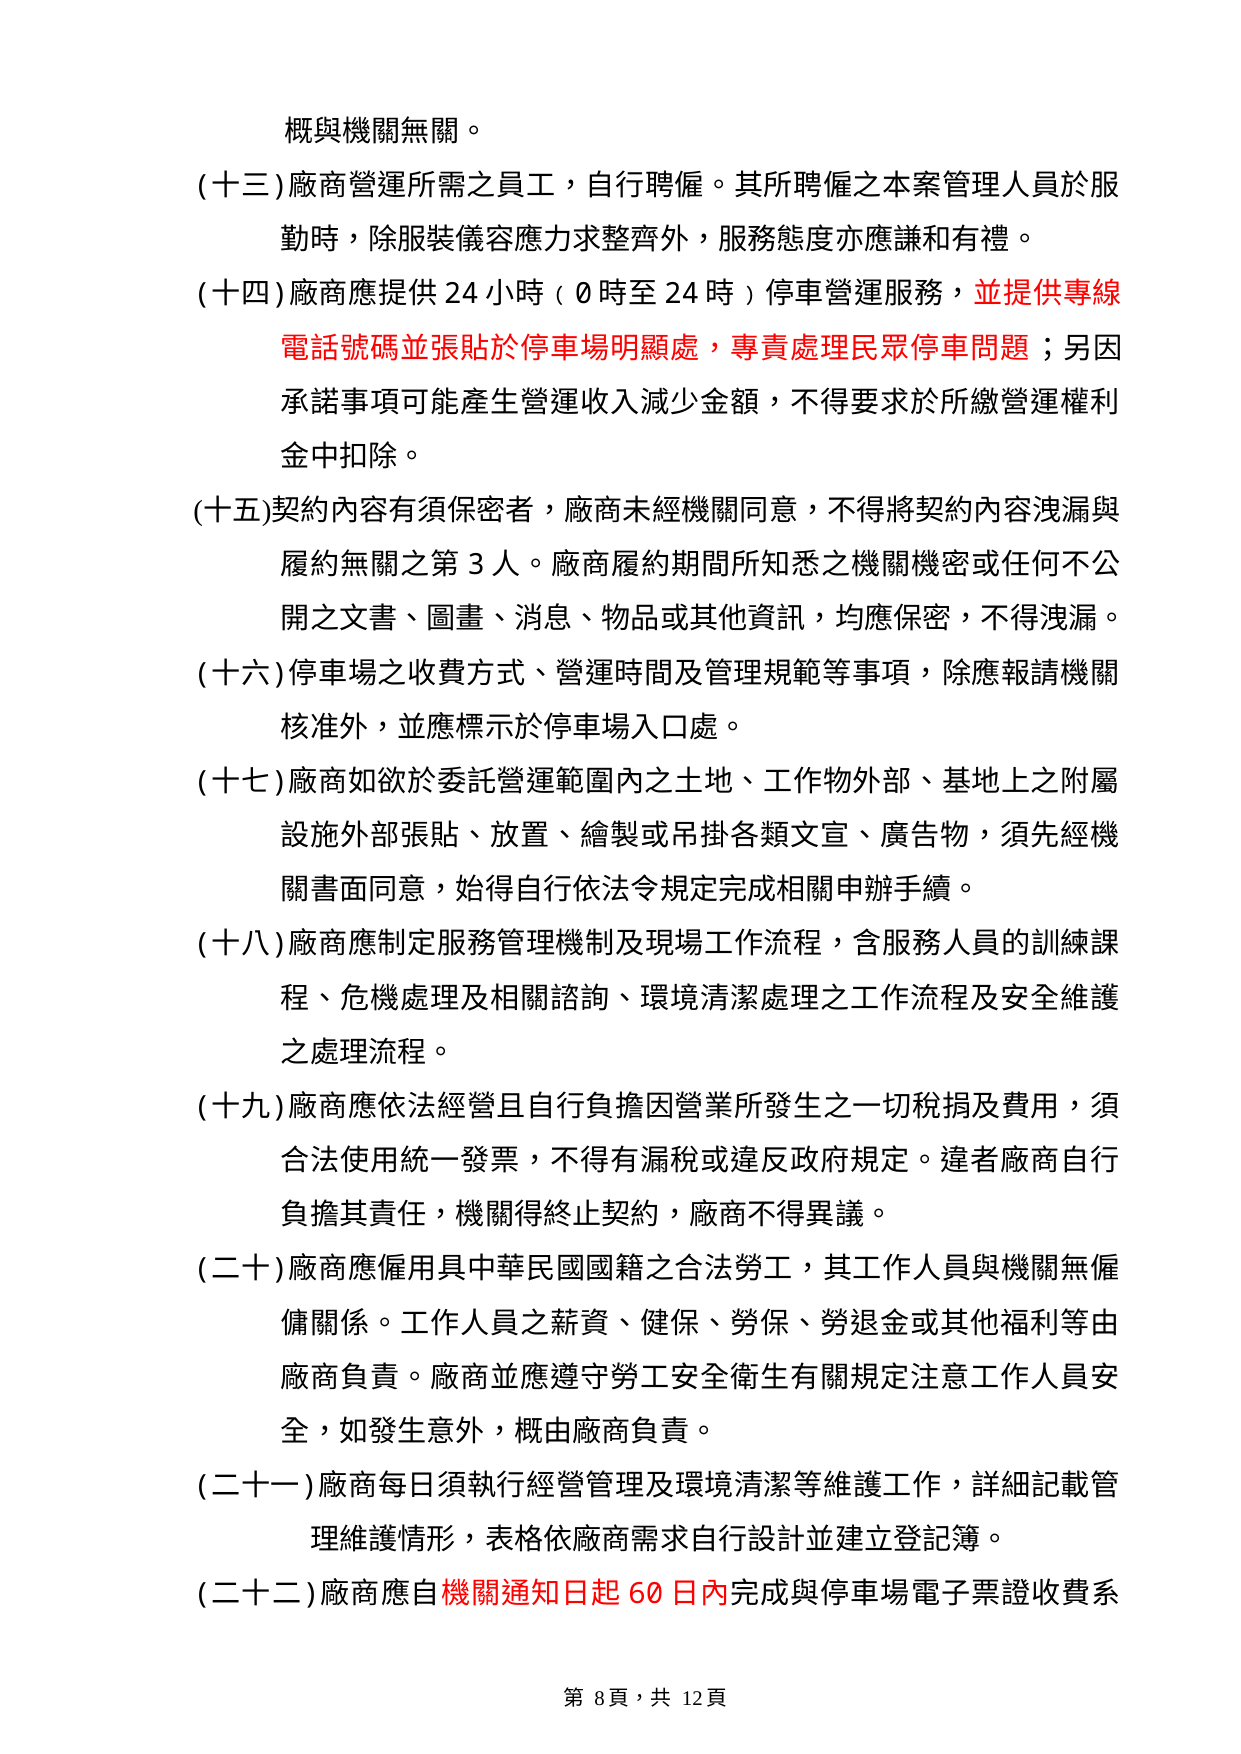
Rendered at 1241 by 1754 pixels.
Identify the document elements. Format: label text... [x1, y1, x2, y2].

text (十六)停車場之收費方式、營運時間及管理規範等事項，除應報請機關核准外，並應標示於停車場入口處。 [193, 637, 1122, 746]
text (二十一)廠商每日須執行經營管理及環境清潔等維護工作，詳細記載管理維護情形，表格依廠商需求自行設計並建立登記簿。 [193, 1450, 1122, 1558]
text (二十)廠商應僱用具中華民國國籍之合法勞工，其工作人員與機關無僱傭關係。工作人員之薪資、健保、勞保、勞退金或其他福利等由廠商負責。廠商並應遵守勞工安全衛生有關規定注意工作人員安全，如發生意外，概由廠商負責。 [193, 1233, 1122, 1450]
text (十三)廠商營運所需之員工，自行聘僱。其所聘僱之本案管理人員於服勤時，除服裝儀容應力求整齊外，服務態度亦應謙和有禮。 [193, 150, 1122, 258]
text (十七)廠商如欲於委託營運範圍內之土地、工作物外部、基地上之附屬設施外部張貼、放置、繪製或吊掛各類文宣、廣告物，須先經機關書面同意，始得自行依法令規定完成相關申辦手續。 [193, 746, 1122, 908]
text (十四)廠商應提供24小時﹙0時至24時﹚停車營運服務，並提供專線電話號碼並張貼於停車場明顯處，專責處理民眾停車問題；另因承諾事項可能產生營運收入減少金額，不得要求於所繳營運權利金中扣除。 [193, 258, 1122, 475]
text (二十二)廠商應自機關通知日起60日內完成與停車場電子票證收費系 [193, 1558, 1122, 1612]
text (十九)廠商應依法經營且自行負擔因營業所發生之一切稅捐及費用，須合法使用統一發票，不得有漏稅或違反政府規定。違者廠商自行負擔其責任，機關得終止契約，廠商不得異議。 [193, 1071, 1122, 1233]
text (十二)廠商經營本案業務，如與第三者發生糾紛應由廠商自行處理負責，概與機關無關。 [196, 96, 1122, 150]
text (十五)契約內容有須保密者，廠商未經機關同意，不得將契約內容洩漏與履約無關之第3人。廠商履約期間所知悉之機關機密或任何不公開之文書、圖畫、消息、物品或其他資訊，均應保密，不得洩漏。 [193, 475, 1122, 637]
text (十八)廠商應制定服務管理機制及現場工作流程，含服務人員的訓練課程、危機處理及相關諮詢、環境清潔處理之工作流程及安全維護之處理流程。 [193, 908, 1122, 1071]
